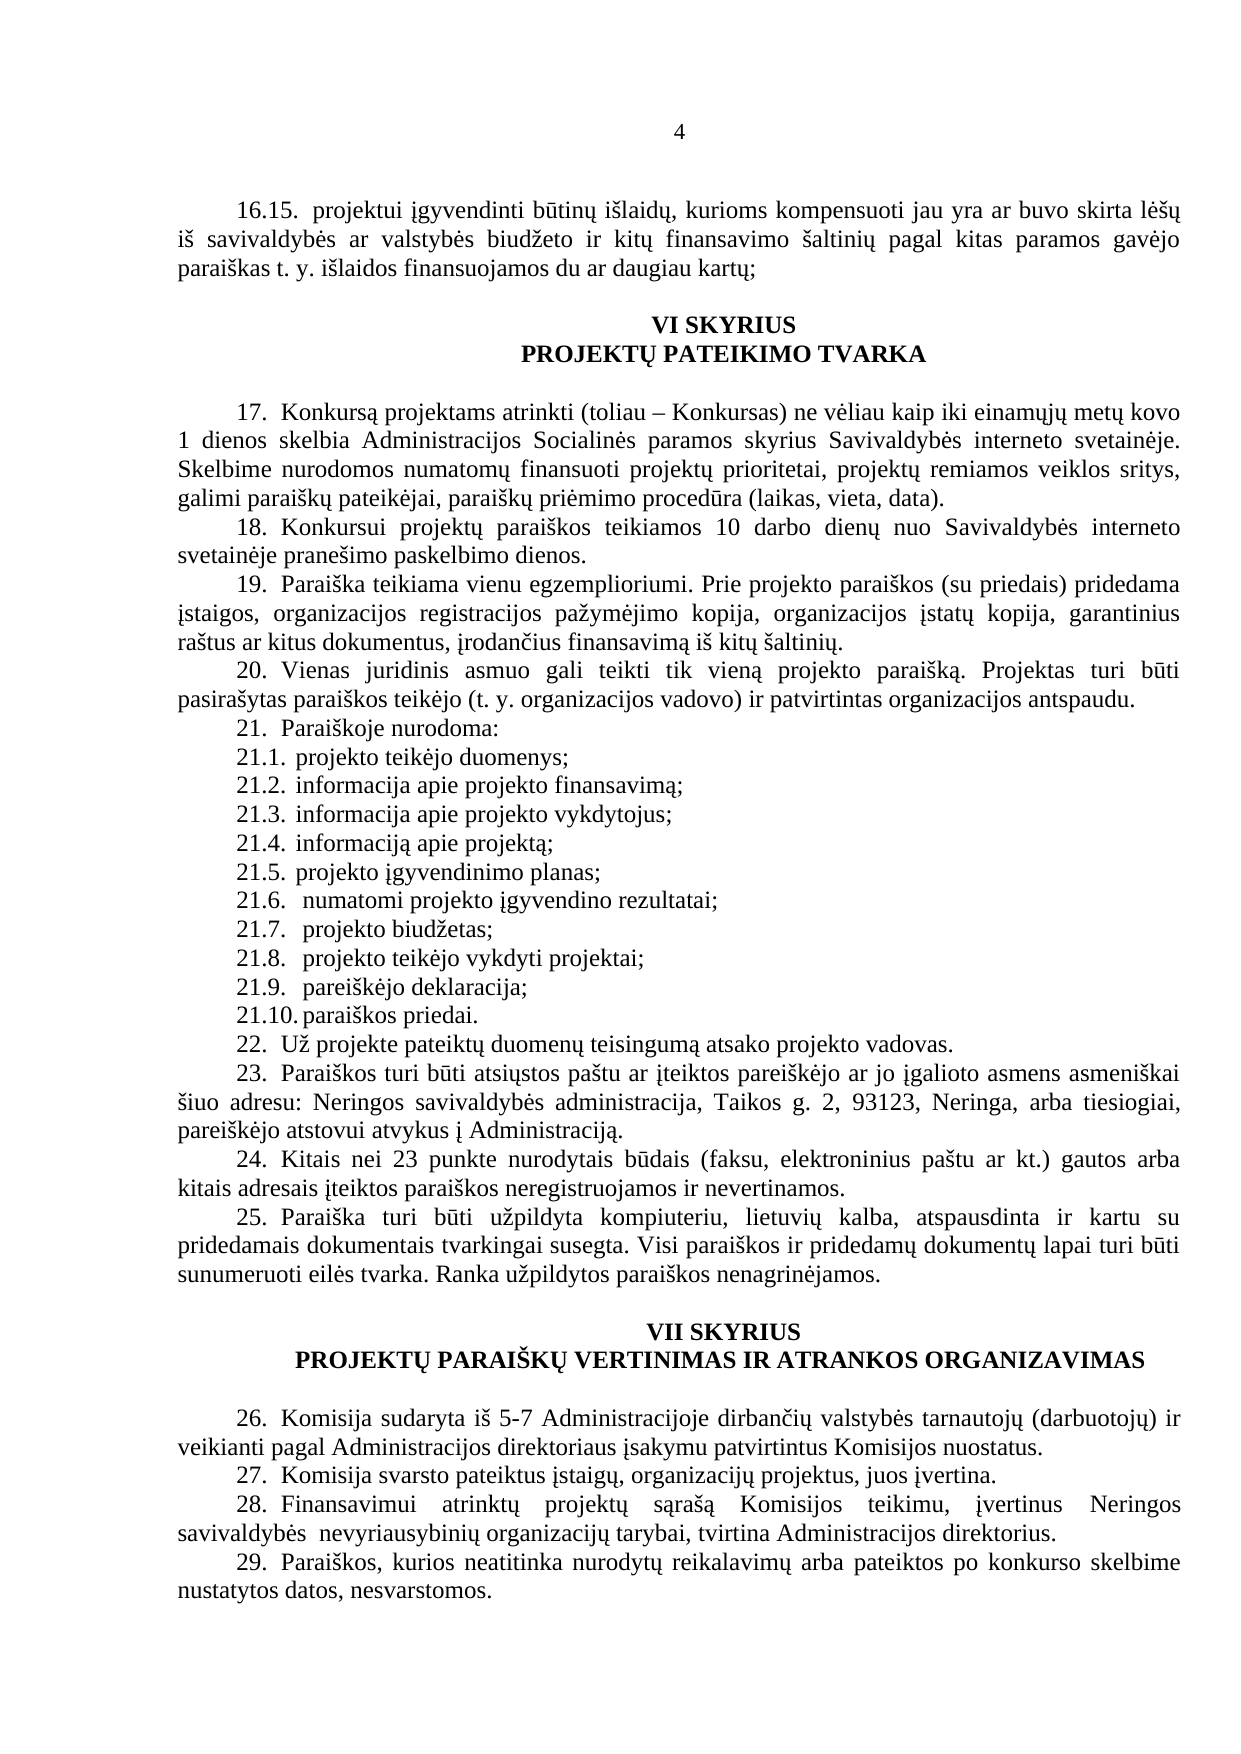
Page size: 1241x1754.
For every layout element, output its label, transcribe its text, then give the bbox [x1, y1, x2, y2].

text 21.10. paraiškos priedai. [236, 1001, 1181, 1029]
text 26. Komisija sudaryta iš 5-7 Administracijoje dirbančių valstybės tarnautojų (darbuotojų) ir veikianti pagal Administracijos direktoriaus įsakymu patvirtintus Komisijos nuostatus. [177, 1403, 1181, 1461]
text 21.5. projekto įgyvendinimo planas; [236, 857, 1181, 886]
text VII SKYRIUS [177, 1317, 1181, 1346]
text 24. Kitais nei 23 punkte nurodytais būdais (faksu, elektroninius paštu ar kt.) gautos arba kitais adresais įteiktos paraiškos neregistruojamos ir nevertinamos. [177, 1144, 1181, 1202]
text 28. Finansavimui atrinktų projektų sąrašą Komisijos teikimu, įvertinus Neringos savivaldybės nevyriausybinių organizacijų tarybai, tvirtina Administracijos direktorius. [177, 1489, 1181, 1547]
text 16.15. projektui įgyvendinti būtinų išlaidų, kurioms kompensuoti jau yra ar buvo skirta lėšų iš savivaldybės ar valstybės biudžeto ir kitų finansavimo šaltinių pagal kitas paramos gavėjo paraiškas t. y. išlaidos finansuojamos du ar daugiau kartų; [177, 196, 1181, 282]
text 21.2. informacija apie projekto finansavimą; [236, 771, 1181, 799]
text 21.9. pareiškėjo deklaracija; [236, 972, 1181, 1001]
text 21.1. projekto teikėjo duomenys; [236, 742, 1181, 771]
text VI SKYRIUS [177, 311, 1181, 339]
text 20. Vienas juridinis asmuo gali teikti tik vieną projekto paraišką. Projektas turi būti pasirašytas paraiškos teikėjo (t. y. organizacijos vadovo) ir patvirtintas organizacijos antspaudu. [177, 656, 1181, 713]
text 17. Konkursą projektams atrinkti (toliau – Konkursas) ne vėliau kaip iki einamųjų metų kovo 1 dienos skelbia Administracijos Socialinės paramos skyrius Savivaldybės interneto svetainėje. Skelbime nurodomos numatomų finansuoti projektų prioritetai, projektų remiamos veiklos sritys, galimi paraiškų pateikėjai, paraiškų priėmimo procedūra (laikas, vieta, data). [177, 397, 1181, 512]
text 21. Paraiškoje nurodoma: [177, 713, 1181, 742]
text 23. Paraiškos turi būti atsiųstos paštu ar įteiktos pareiškėjo ar jo įgalioto asmens asmeniškai šiuo adresu: Neringos savivaldybės administracija, Taikos g. 2, 93123, Neringa, arba tiesiogiai, pareiškėjo atstovui atvykus į Administraciją. [177, 1058, 1181, 1144]
text 21.3. informacija apie projekto vykdytojus; [236, 799, 1181, 828]
text 21.7. projekto biudžetas; [236, 914, 1181, 943]
text 21.6. numatomi projekto įgyvendino rezultatai; [236, 886, 1181, 914]
text 25. Paraiška turi būti užpildyta kompiuteriu, lietuvių kalba, atspausdinta ir kartu su pridedamais dokumentais tvarkingai susegta. Visi paraiškos ir pridedamų dokumentų lapai turi būti sunumeruoti eilės tvarka. Ranka užpildytos paraiškos nenagrinėjamos. [177, 1202, 1181, 1288]
text 27. Komisija svarsto pateiktus įstaigų, organizacijų projektus, juos įvertina. [177, 1461, 1181, 1489]
text 19. Paraiška teikiama vienu egzemplioriumi. Prie projekto paraiškos (su priedais) pridedama įstaigos, organizacijos registracijos pažymėjimo kopija, organizacijos įstatų kopija, garantinius raštus ar kitus dokumentus, įrodančius finansavimą iš kitų šaltinių. [177, 569, 1181, 656]
text 22. Už projekte pateiktų duomenų teisingumą atsako projekto vadovas. [236, 1029, 1181, 1058]
text 21.4. informaciją apie projektą; [236, 828, 1181, 857]
text PROJEKTŲ PATEIKIMO TVARKA [177, 339, 1181, 368]
text PROJEKTŲ PARAIŠKŲ VERTINIMAS IR ATRANKOS ORGANIZAVIMAS [177, 1346, 1181, 1374]
text 21.8. projekto teikėjo vykdyti projektai; [236, 943, 1181, 972]
text 18. Konkursui projektų paraiškos teikiamos 10 darbo dienų nuo Savivaldybės interneto svetainėje pranešimo paskelbimo dienos. [177, 512, 1181, 569]
text 29. Paraiškos, kurios neatitinka nurodytų reikalavimų arba pateiktos po konkurso skelbime nustatytos datos, nesvarstomos. [177, 1547, 1181, 1604]
